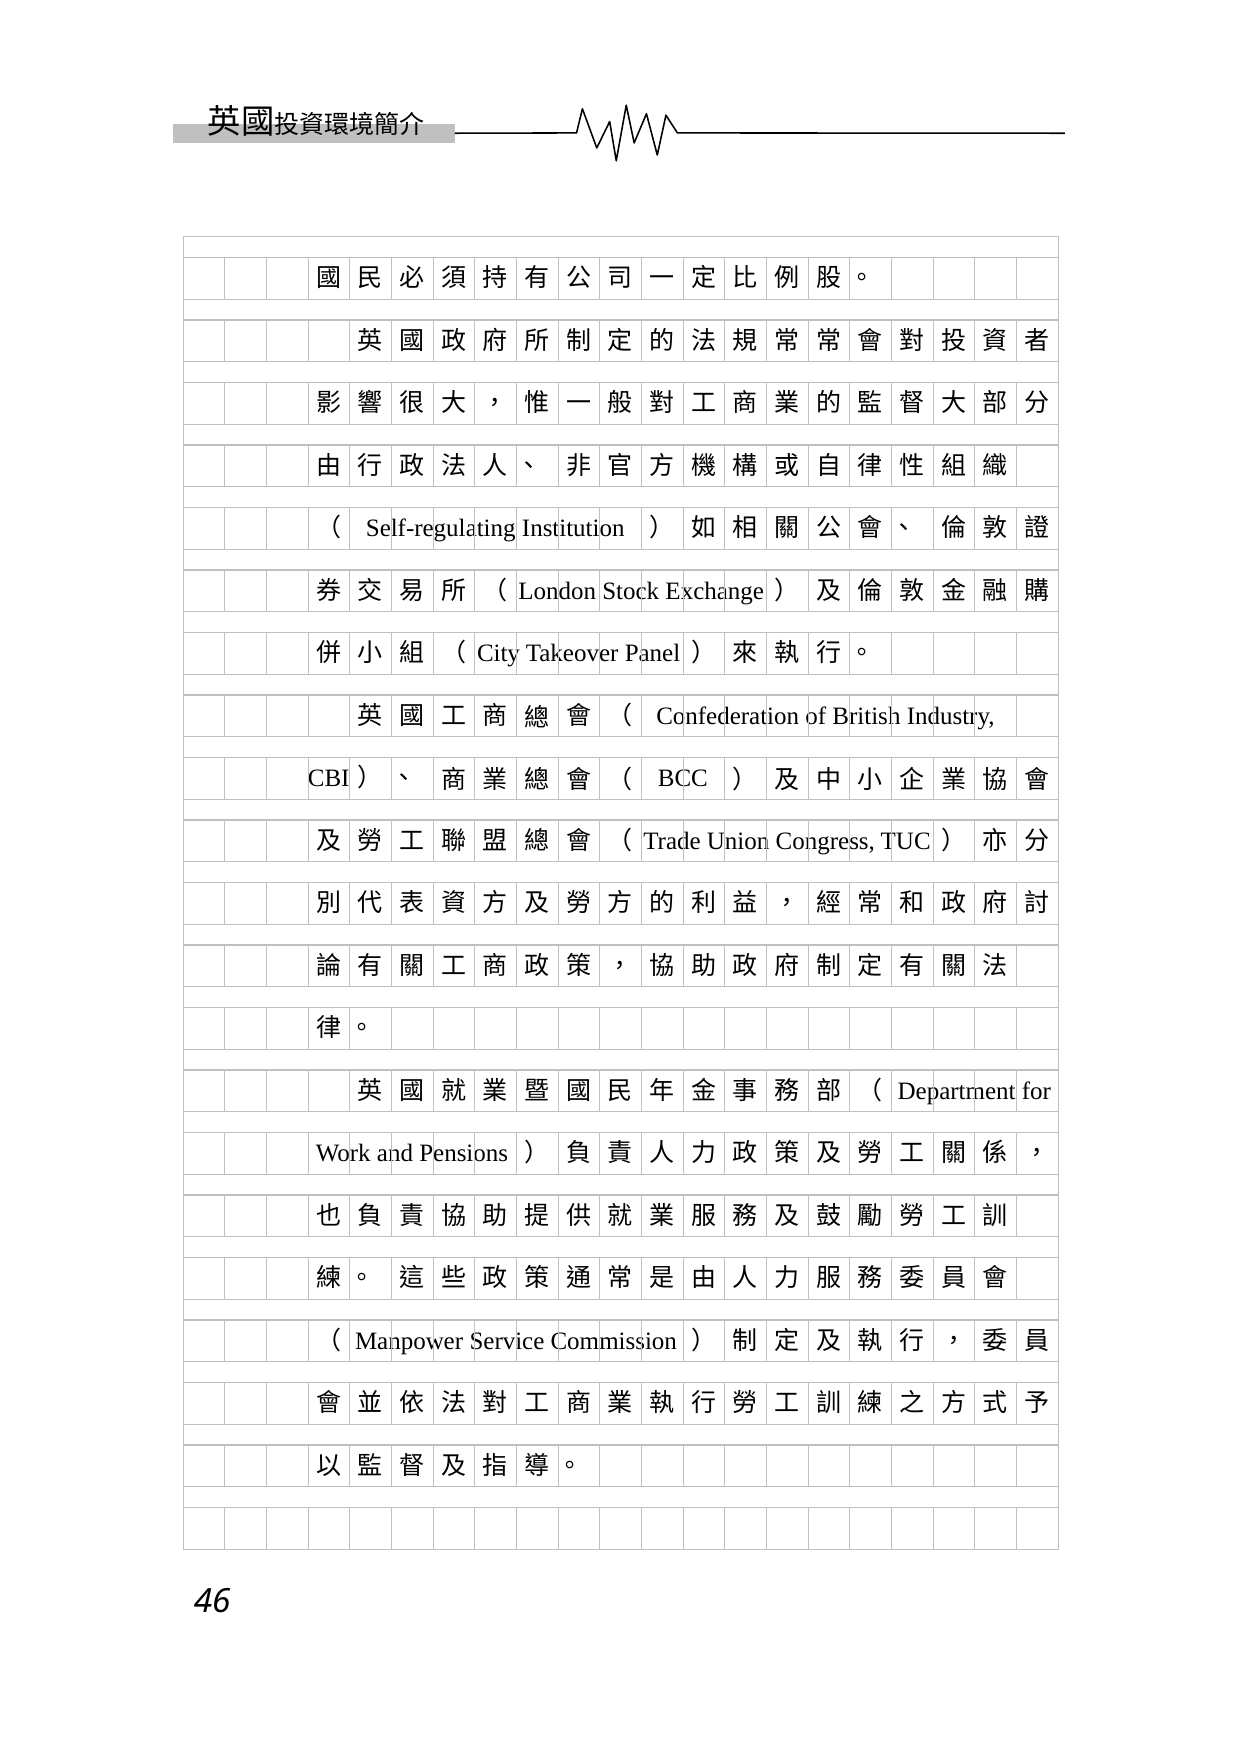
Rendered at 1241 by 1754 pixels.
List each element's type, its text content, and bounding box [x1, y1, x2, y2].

text 英國工商總會（Confederation of British Industry, CBI）、商業總會（BCC）及中小企業協會及勞工聯盟總會（Trade Union Congress, TUC）亦分別代表資方及勞方的利益，經常和政府討論有關工商政策，協助政府制定有關法律。 [281, 925, 1058, 944]
text 英國就業暨國民年金事務部（Department for Work and Pensions）負責人力政策及勞工關係，也負責協助提供就業服務及鼓勵勞工訓練。這些政策通常是由人力服務委員會（Manpower Service Commission）制定及執行，委員會並依法對工商業執行勞工訓練之方式予以監督及指導。 [281, 1050, 1058, 1069]
text 在國民參與（national participation）的要求方面，除了少數行業（例如國防領域）之外，英國的公司法規並無強制規定英國的國民必須持有公司一定比例股。 [350, 258, 391, 299]
text 在國民參與（national participation）的要求方面，除了少數行業（例如國防領域）之外，英國的公司法規並無強制規定英國的國民必須持有公司一定比例股。 [850, 258, 891, 299]
text 英國工商總會（Confederation of British Industry, CBI）、商業總會（BCC）及中小企業協會及勞工聯盟總會（Trade Union Congress, TUC）亦分別代表資方及勞方的利益，經常和政府討論有關工商政策，協助政府制定有關法律。 [281, 737, 1058, 757]
text 英國就業暨國民年金事務部（Department for Work and Pensions）負責人力政策及勞工關係，也負責協助提供就業服務及鼓勵勞工訓練。這些政策通常是由人力服務委員會（Manpower Service Commission）制定及執行，委員會並依法對工商業執行勞工訓練之方式予以監督及指導。 [281, 1112, 1058, 1132]
text 在國民參與（national participation）的要求方面，除了少數行業（例如國防領域）之外，英國的公司法規並無強制規定英國的國民必須持有公司一定比例股。 [475, 258, 516, 299]
text 在國民參與（national participation）的要求方面，除了少數行業（例如國防領域）之外，英國的公司法規並無強制規定英國的國民必須持有公司一定比例股。 [309, 258, 349, 299]
text 在國民參與（national participation）的要求方面，除了少數行業（例如國防領域）之外，英國的公司法規並無強制規定英國的國民必須持有公司一定比例股。 [392, 258, 433, 299]
text 在國民參與（national participation）的要求方面，除了少數行業（例如國防領域）之外，英國的公司法規並無強制規定英國的國民必須持有公司一定比例股。 [934, 258, 974, 299]
text 在國民參與（national participation）的要求方面，除了少數行業（例如國防領域）之外，英國的公司法規並無強制規定英國的國民必須持有公司一定比例股。 [684, 258, 724, 299]
text 在國民參與（national participation）的要求方面，除了少數行業（例如國防領域）之外，英國的公司法規並無強制規定英國的國民必須持有公司一定比例股。 [600, 258, 641, 299]
text 英國就業暨國民年金事務部（Department for Work and Pensions）負責人力政策及勞工關係，也負責協助提供就業服務及鼓勵勞工訓練。這些政策通常是由人力服務委員會（Manpower Service Commission）制定及執行，委員會並依法對工商業執行勞工訓練之方式予以監督及指導。 [281, 1175, 1058, 1194]
text 在國民參與（national participation）的要求方面，除了少數行業（例如國防領域）之外，英國的公司法規並無強制規定英國的國民必須持有公司一定比例股。 [725, 258, 766, 299]
text 英國工商總會（Confederation of British Industry, CBI）、商業總會（BCC）及中小企業協會及勞工聯盟總會（Trade Union Congress, TUC）亦分別代表資方及勞方的利益，經常和政府討論有關工商政策，協助政府制定有關法律。 [281, 675, 1058, 694]
text 在國民參與（national participation）的要求方面，除了少數行業（例如國防領域）之外，英國的公司法規並無強制規定英國的國民必須持有公司一定比例股。 [281, 237, 1058, 257]
text 英國工商總會（Confederation of British Industry, CBI）、商業總會（BCC）及中小企業協會及勞工聯盟總會（Trade Union Congress, TUC）亦分別代表資方及勞方的利益，經常和政府討論有關工商政策，協助政府制定有關法律。 [281, 987, 1058, 1007]
text 英國就業暨國民年金事務部（Department for Work and Pensions）負責人力政策及勞工關係，也負責協助提供就業服務及鼓勵勞工訓練。這些政策通常是由人力服務委員會（Manpower Service Commission）制定及執行，委員會並依法對工商業執行勞工訓練之方式予以監督及指導。 [281, 1425, 1058, 1444]
text 在國民參與（national participation）的要求方面，除了少數行業（例如國防領域）之外，英國的公司法規並無強制規定英國的國民必須持有公司一定比例股。 [517, 258, 558, 299]
text 在國民參與（national participation）的要求方面，除了少數行業（例如國防領域）之外，英國的公司法規並無強制規定英國的國民必須持有公司一定比例股。 [809, 258, 849, 299]
text 在國民參與（national participation）的要求方面，除了少數行業（例如國防領域）之外，英國的公司法規並無強制規定英國的國民必須持有公司一定比例股。 [1017, 258, 1058, 299]
text 英國就業暨國民年金事務部（Department for Work and Pensions）負責人力政策及勞工關係，也負責協助提供就業服務及鼓勵勞工訓練。這些政策通常是由人力服務委員會（Manpower Service Commission）制定及執行，委員會並依法對工商業執行勞工訓練之方式予以監督及指導。 [281, 1362, 1058, 1382]
text 英國工商總會（Confederation of British Industry, CBI）、商業總會（BCC）及中小企業協會及勞工聯盟總會（Trade Union Congress, TUC）亦分別代表資方及勞方的利益，經常和政府討論有關工商政策，協助政府制定有關法律。 [281, 862, 1058, 882]
text 在國民參與（national participation）的要求方面，除了少數行業（例如國防領域）之外，英國的公司法規並無強制規定英國的國民必須持有公司一定比例股。 [767, 258, 808, 299]
text 英國政府所制定的法規常常會對投資者影響很大，惟一般對工商業的監督大部分由行政法人、非官方機構或自律性組織（Self-regulating Institution）如相關公會、倫敦證券交易所（London Stock Exchange）及倫敦金融購併小組（City Takeover Panel）來執行。 [281, 487, 1058, 507]
text 英國政府所制定的法規常常會對投資者影響很大，惟一般對工商業的監督大部分由行政法人、非官方機構或自律性組織（Self-regulating Institution）如相關公會、倫敦證券交易所（London Stock Exchange）及倫敦金融購併小組（City Takeover Panel）來執行。 [281, 425, 1058, 444]
text 在國民參與（national participation）的要求方面，除了少數行業（例如國防領域）之外，英國的公司法規並無強制規定英國的國民必須持有公司一定比例股。 [434, 258, 474, 299]
text 在國民參與（national participation）的要求方面，除了少數行業（例如國防領域）之外，英國的公司法規並無強制規定英國的國民必須持有公司一定比例股。 [892, 258, 933, 299]
text 英國政府所制定的法規常常會對投資者影響很大，惟一般對工商業的監督大部分由行政法人、非官方機構或自律性組織（Self-regulating Institution）如相關公會、倫敦證券交易所（London Stock Exchange）及倫敦金融購併小組（City Takeover Panel）來執行。 [281, 612, 1058, 632]
text 在國民參與（national participation）的要求方面，除了少數行業（例如國防領域）之外，英國的公司法規並無強制規定英國的國民必須持有公司一定比例股。 [975, 258, 1016, 299]
text 英國政府所制定的法規常常會對投資者影響很大，惟一般對工商業的監督大部分由行政法人、非官方機構或自律性組織（Self-regulating Institution）如相關公會、倫敦證券交易所（London Stock Exchange）及倫敦金融購併小組（City Takeover Panel）來執行。 [281, 550, 1058, 569]
text 英國政府所制定的法規常常會對投資者影響很大，惟一般對工商業的監督大部分由行政法人、非官方機構或自律性組織（Self-regulating Institution）如相關公會、倫敦證券交易所（London Stock Exchange）及倫敦金融購併小組（City Takeover Panel）來執行。 [281, 362, 1058, 382]
text 在國民參與（national participation）的要求方面，除了少數行業（例如國防領域）之外，英國的公司法規並無強制規定英國的國民必須持有公司一定比例股。 [559, 258, 599, 299]
text 英國就業暨國民年金事務部（Department for Work and Pensions）負責人力政策及勞工關係，也負責協助提供就業服務及鼓勵勞工訓練。這些政策通常是由人力服務委員會（Manpower Service Commission）制定及執行，委員會並依法對工商業執行勞工訓練之方式予以監督及指導。 [281, 1300, 1058, 1319]
text 在國民參與（national participation）的要求方面，除了少數行業（例如國防領域）之外，英國的公司法規並無強制規定英國的國民必須持有公司一定比例股。 [642, 258, 683, 299]
text 英國工商總會（Confederation of British Industry, CBI）、商業總會（BCC）及中小企業協會及勞工聯盟總會（Trade Union Congress, TUC）亦分別代表資方及勞方的利益，經常和政府討論有關工商政策，協助政府制定有關法律。 [281, 800, 1058, 819]
text 英國就業暨國民年金事務部（Department for Work and Pensions）負責人力政策及勞工關係，也負責協助提供就業服務及鼓勵勞工訓練。這些政策通常是由人力服務委員會（Manpower Service Commission）制定及執行，委員會並依法對工商業執行勞工訓練之方式予以監督及指導。 [281, 1237, 1058, 1257]
text 英國政府所制定的法規常常會對投資者影響很大，惟一般對工商業的監督大部分由行政法人、非官方機構或自律性組織（Self-regulating Institution）如相關公會、倫敦證券交易所（London Stock Exchange）及倫敦金融購併小組（City Takeover Panel）來執行。 [281, 300, 1058, 319]
